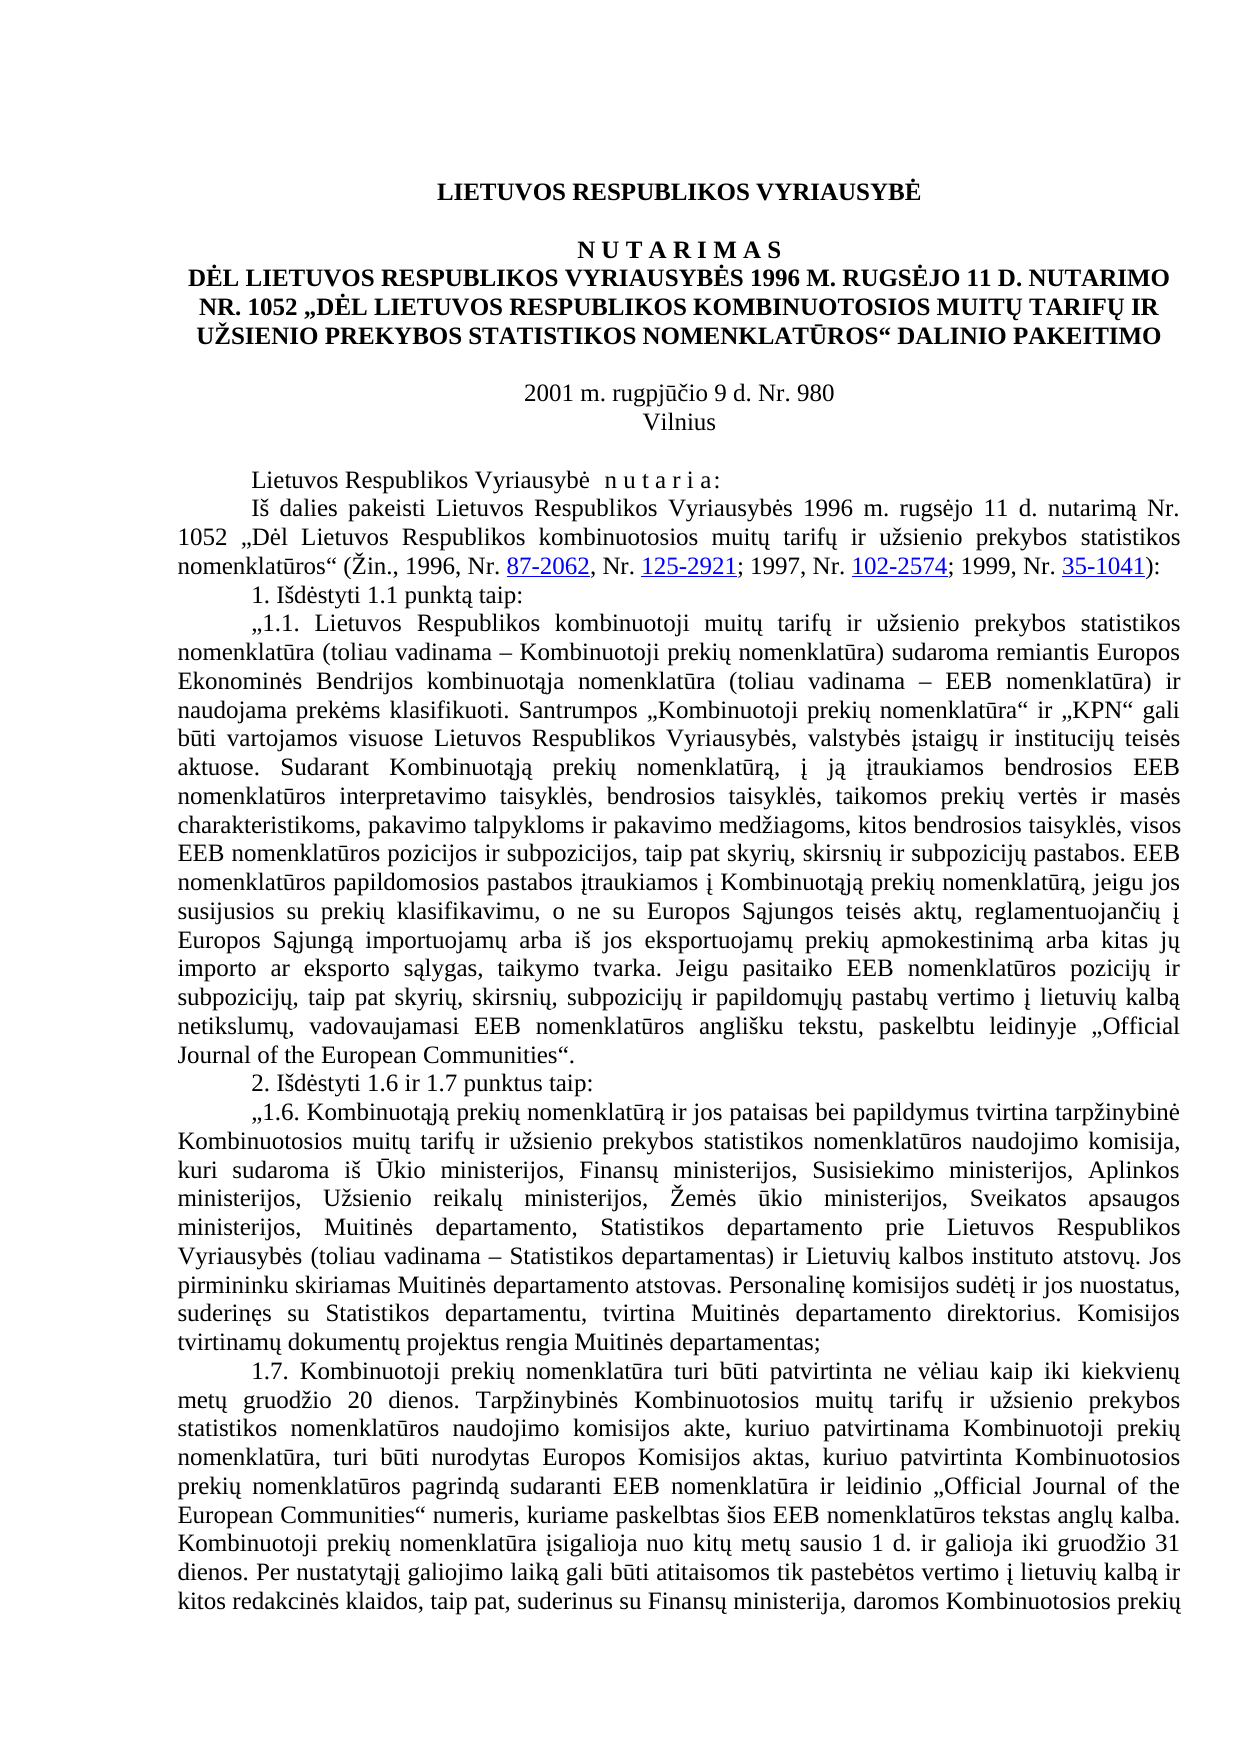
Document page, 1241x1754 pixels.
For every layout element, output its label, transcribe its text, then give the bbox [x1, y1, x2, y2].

text DĖL LIETUVOS RESPUBLIKOS VYRIAUSYBĖS 1996 M. RUGSĖJO 11 D. NUTARIMO NR. 1052 „DĖL LIETUVOS RESPUBLIKOS KOMBINUOTOSIOS MUITŲ TARIFŲ IR UŽSIENIO PREKYBOS STATISTIKOS NOMENKLATŪROS“ DALINIO PAKEITIMO [177, 263, 1181, 350]
text 2001 m. rugpjūčio 9 d. Nr. 980 [177, 378, 1181, 407]
text N U T A R I M A S [177, 235, 1181, 263]
text „1.1. Lietuvos Respublikos kombinuotoji muitų tarifų ir užsienio prekybos statistikos nomenklatūra (toliau vadinama – Kombinuotoji prekių nomenklatūra) sudaroma remiantis Europos Ekonominės Bendrijos kombinuotąja nomenklatūra (toliau vadinama – EEB nomenklatūra) ir naudojama prekėms klasifikuoti. Santrumpos „Kombinuotoji prekių nomenklatūra“ ir „KPN“ gali būti vartojamos visuose Lietuvos Respublikos Vyriausybės, valstybės įstaigų ir institucijų teisės aktuose. Sudarant Kombinuotąją prekių nomenklatūrą, į ją įtraukiamos bendrosios EEB nomenklatūros interpretavimo taisyklės, bendrosios taisyklės, taikomos prekių vertės ir masės charakteristikoms, pakavimo talpykloms ir pakavimo medžiagoms, kitos bendrosios taisyklės, visos EEB nomenklatūros pozicijos ir subpozicijos, taip pat skyrių, skirsnių ir subpozicijų pastabos. EEB nomenklatūros papildomosios pastabos įtraukiamos į Kombinuotąją prekių nomenklatūrą, jeigu jos susijusios su prekių klasifikavimu, o ne su Europos Sąjungos teisės aktų, reglamentuojančių į Europos Sąjungą importuojamų arba iš jos eksportuojamų prekių apmokestinimą arba kitas jų importo ar eksporto sąlygas, taikymo tvarka. Jeigu pasitaiko EEB nomenklatūros pozicijų ir subpozicijų, taip pat skyrių, skirsnių, subpozicijų ir papildomųjų pastabų vertimo į lietuvių kalbą netikslumų, vadovaujamasi EEB nomenklatūros anglišku tekstu, paskelbtu leidinyje „Official Journal of the European Communities“. [177, 608, 1181, 1068]
text Lietuvos Respublikos Vyriausybė nutaria: [177, 465, 1181, 493]
text 2. Išdėstyti 1.6 ir 1.7 punktus taip: [177, 1068, 1181, 1097]
text 1. Išdėstyti 1.1 punktą taip: [177, 580, 1181, 608]
text „1.6. Kombinuotąją prekių nomenklatūrą ir jos pataisas bei papildymus tvirtina tarpžinybinė Kombinuotosios muitų tarifų ir užsienio prekybos statistikos nomenklatūros naudojimo komisija, kuri sudaroma iš Ūkio ministerijos, Finansų ministerijos, Susisiekimo ministerijos, Aplinkos ministerijos, Užsienio reikalų ministerijos, Žemės ūkio ministerijos, Sveikatos apsaugos ministerijos, Muitinės departamento, Statistikos departamento prie Lietuvos Respublikos Vyriausybės (toliau vadinama – Statistikos departamentas) ir Lietuvių kalbos instituto atstovų. Jos pirmininku skiriamas Muitinės departamento atstovas. Personalinę komisijos sudėtį ir jos nuostatus, suderinęs su Statistikos departamentu, tvirtina Muitinės departamento direktorius. Komisijos tvirtinamų dokumentų projektus rengia Muitinės departamentas; [177, 1097, 1181, 1356]
text LIETUVOS RESPUBLIKOS VYRIAUSYBĖ [177, 177, 1181, 206]
text 1.7. Kombinuotoji prekių nomenklatūra turi būti patvirtinta ne vėliau kaip iki kiekvienų metų gruodžio 20 dienos. Tarpžinybinės Kombinuotosios muitų tarifų ir užsienio prekybos statistikos nomenklatūros naudojimo komisijos akte, kuriuo patvirtinama Kombinuotoji prekių nomenklatūra, turi būti nurodytas Europos Komisijos aktas, kuriuo patvirtinta Kombinuotosios prekių nomenklatūros pagrindą sudaranti EEB nomenklatūra ir leidinio „Official Journal of the European Communities“ numeris, kuriame paskelbtas šios EEB nomenklatūros tekstas anglų kalba. Kombinuotoji prekių nomenklatūra įsigalioja nuo kitų metų sausio 1 d. ir galioja iki gruodžio 31 dienos. Per nustatytąjį galiojimo laiką gali būti atitaisomos tik pastebėtos vertimo į lietuvių kalbą ir kitos redakcinės klaidos, taip pat, suderinus su Finansų ministerija, daromos Kombinuotosios prekių [177, 1356, 1181, 1615]
text Vilnius [177, 407, 1181, 436]
text Iš dalies pakeisti Lietuvos Respublikos Vyriausybės 1996 m. rugsėjo 11 d. nutarimą Nr. 1052 „Dėl Lietuvos Respublikos kombinuotosios muitų tarifų ir užsienio prekybos statistikos nomenklatūros“ (Žin., 1996, Nr. 87-2062, Nr. 125-2921; 1997, Nr. 102-2574; 1999, Nr. 35-1041): [177, 493, 1181, 580]
